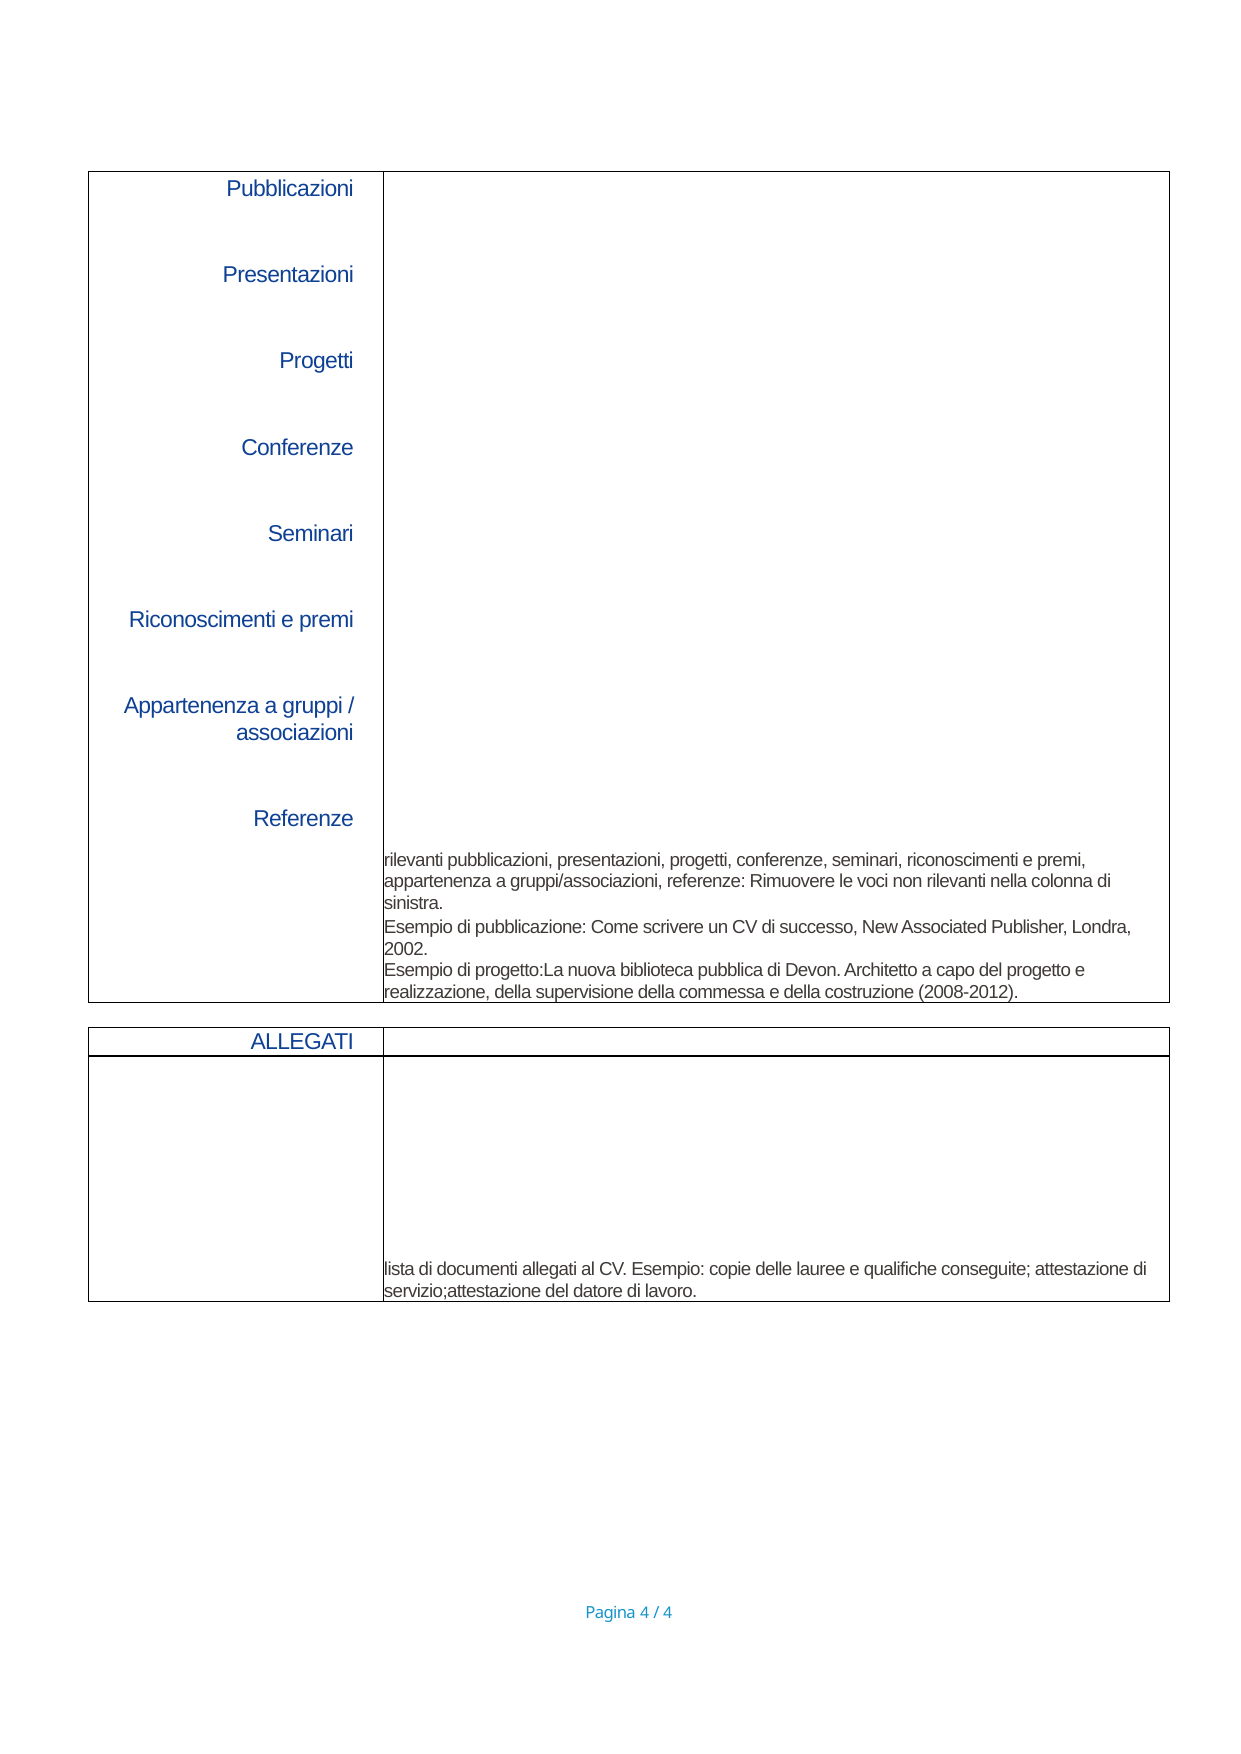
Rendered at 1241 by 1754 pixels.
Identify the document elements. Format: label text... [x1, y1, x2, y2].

table_header [89, 1057, 383, 1301]
table_header [384, 1028, 1169, 1055]
table_header rilevanti pubblicazioni, presentazioni, progetti, conferenze, seminari, riconoscimenti e premi, appartenenza a gruppi/associazioni, referenze: Rimuovere le voci non rilevanti nella colonna di sinistra. Esempio di pubblicazione: Come scrivere un CV di successo, New Associated Publisher, Londra, 2002. Esempio di progetto:La nuova biblioteca pubblica di Devon. Architetto a capo del progetto e realizzazione, della supervisione della commessa e della costruzione (2008-2012). [384, 172, 1169, 1002]
table_header Pubblicazioni Presentazioni Progetti Conferenze Seminari Riconoscimenti e premi Appartenenza a gruppi / associazioni Referenze [89, 172, 383, 1002]
table_header ALLEGATI [89, 1028, 383, 1055]
table_header lista di documenti allegati al CV. Esempio: copie delle lauree e qualifiche conseguite; attestazione di servizio;attestazione del datore di lavoro. [384, 1057, 1169, 1301]
